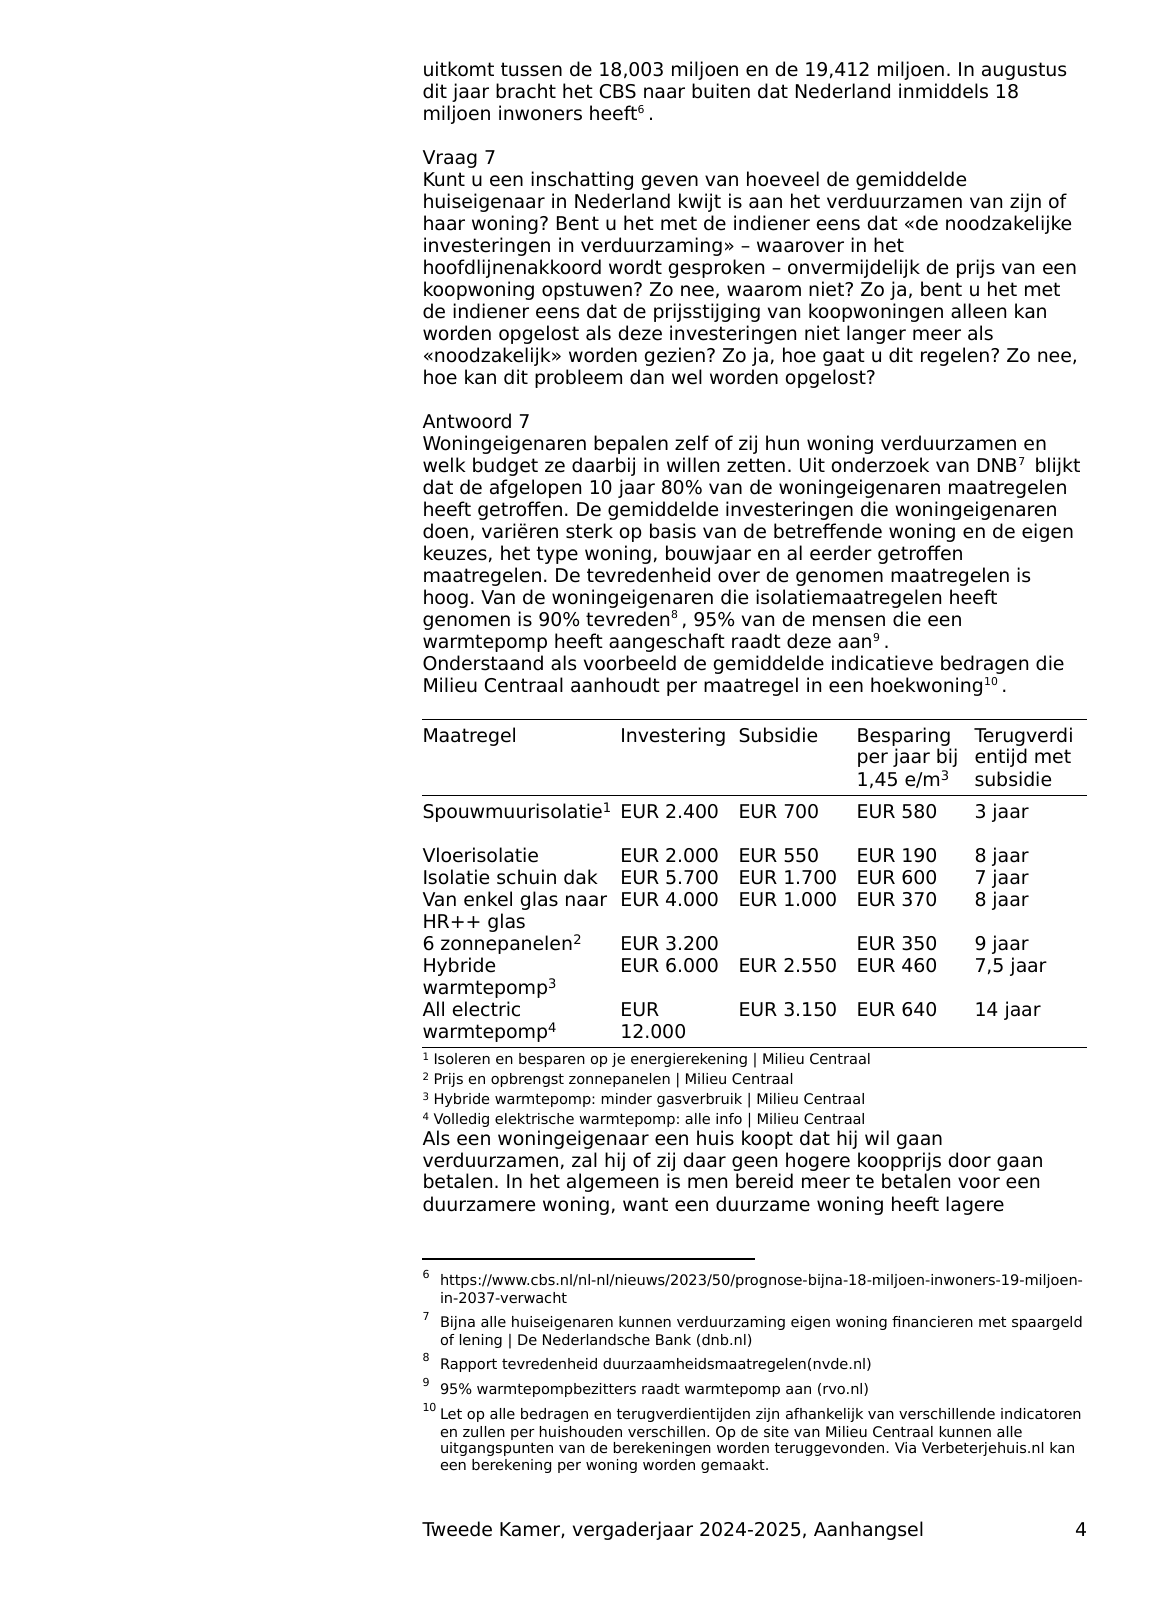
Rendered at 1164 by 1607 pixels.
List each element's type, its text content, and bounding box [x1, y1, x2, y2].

table_cell 7,5 jaar [969, 955, 1087, 999]
table_cell Van enkel glas naar HR++ glas [422, 889, 614, 933]
table_cell EUR 550 [732, 845, 850, 867]
table_cell 8 jaar [969, 845, 1087, 867]
table_cell EUR 580 [850, 796, 968, 845]
text Woningeigenaren bepalen zelf of zij hun woning verduurzamen en welk budget ze daarbij in willen zetten. Uit onderzoek van DNB blijkt dat de afgelopen 10 jaar 80% van de woningeigenaren maatregelen heeft getroffen. De gemiddelde investeringen die woningeigenaren doen, variëren sterk op basis van de betreffende woning en de eigen keuzes, het type woning, bouwjaar en al eerder getroffen maatregelen. De tevredenheid over de genomen maatregelen is hoog. Van de woningeigenaren die isolatiemaatregelen heeft genomen is 90% tevreden, 95% van de mensen die een warmtepomp heeft aangeschaft raadt deze aan. [422, 433, 1087, 653]
table_cell 7 jaar [969, 867, 1087, 889]
table_cell EUR 640 [850, 999, 968, 1047]
table_cell EUR 4.000 [614, 889, 732, 933]
table_cell EUR 12.000 [614, 999, 732, 1047]
text uitkomt tussen de 18,003 miljoen en de 19,412 miljoen. In augustus dit jaar bracht het CBS naar buiten dat Nederland inmiddels 18 miljoen inwoners heeft. [422, 59, 1087, 125]
text Onderstaand als voorbeeld de gemiddelde indicatieve bedragen die Milieu Centraal aanhoudt per maatregel in een hoekwoning. [422, 653, 1087, 697]
table_cell Isolatie schuin dak [422, 867, 614, 889]
table_header Subsidie [732, 720, 850, 795]
text Vraag 7 [422, 147, 1087, 169]
table_cell EUR 350 [850, 933, 968, 955]
table_cell EUR 3.200 [614, 933, 732, 955]
table_cell 6 zonnepanelen2 [422, 933, 614, 955]
table_cell EUR 3.150 [732, 999, 850, 1047]
table_cell EUR 1.000 [732, 889, 850, 933]
table_cell 8 jaar [969, 889, 1087, 933]
table_header Maatregel [422, 720, 614, 795]
table_cell EUR 190 [850, 845, 968, 867]
table_cell Spouwmuurisolatie1 [422, 796, 614, 845]
table_cell 1 Isoleren en besparen op je energierekening | Milieu Centraal 2 Prijs en opbrengst zonnepanelen | Milieu Centraal 3 Hybride warmtepomp: minder gasverbruik | Milieu Centraal 4 Volledig elektrische warmtepomp: alle info | Milieu Centraal [422, 1048, 1087, 1127]
table_cell EUR 2.550 [732, 955, 850, 999]
table_cell 14 jaar [969, 999, 1087, 1047]
text 95% warmtepompbezitters raadt warmtepomp aan (rvo.nl) [422, 1377, 1087, 1399]
table_cell EUR 2.000 [614, 845, 732, 867]
table_cell EUR 2.400 [614, 796, 732, 845]
table_cell EUR 600 [850, 867, 968, 889]
table_cell [732, 933, 850, 955]
table_cell EUR 1.700 [732, 867, 850, 889]
text Bijna alle huiseigenaren kunnen verduurzaming eigen woning financieren met spaargeld of lening | De Nederlandsche Bank (dnb.nl) [422, 1310, 1087, 1349]
table_cell Hybride warmtepomp3 [422, 955, 614, 999]
table_cell EUR 5.700 [614, 867, 732, 889]
table_cell EUR 370 [850, 889, 968, 933]
table_cell EUR 6.000 [614, 955, 732, 999]
table_cell 3 jaar [969, 796, 1087, 845]
table_cell All electric warmtepomp4 [422, 999, 614, 1047]
text Antwoord 7 [422, 411, 1087, 433]
table_cell EUR 460 [850, 955, 968, 999]
table_header Terugverdientijd met subsidie [969, 720, 1087, 795]
table_header Besparing per jaar bij 1,45 e/m3 [850, 720, 968, 795]
text Rapport tevredenheid duurzaamheidsmaatregelen(nvde.nl) [422, 1352, 1087, 1374]
table_cell 9 jaar [969, 933, 1087, 955]
text Als een woningeigenaar een huis koopt dat hij wil gaan verduurzamen, zal hij of zij daar geen hogere koopprijs door gaan betalen. In het algemeen is men bereid meer te betalen voor een duurzamere woning, want een duurzame woning heeft lagere [422, 1127, 1087, 1215]
table_header Investering [614, 720, 732, 795]
text Kunt u een inschatting geven van hoeveel de gemiddelde huiseigenaar in Nederland kwijt is aan het verduurzamen van zijn of haar woning? Bent u het met de indiener eens dat «de noodzakelijke investeringen in verduurzaming» – waarover in het hoofdlijnenakkoord wordt gesproken – onvermijdelijk de prijs van een koopwoning opstuwen? Zo nee, waarom niet? Zo ja, bent u het met de indiener eens dat de prijsstijging van koopwoningen alleen kan worden opgelost als deze investeringen niet langer meer als «noodzakelijk» worden gezien? Zo ja, hoe gaat u dit regelen? Zo nee, hoe kan dit probleem dan wel worden opgelost? [422, 169, 1087, 389]
table_cell EUR 700 [732, 796, 850, 845]
text https://www.cbs.nl/nl-nl/nieuws/2023/50/prognose-bijna-18-miljoen-inwoners-19-miljoen-in-2037-verwacht [422, 1268, 1087, 1307]
text Let op alle bedragen en terugverdientijden zijn afhankelijk van verschillende indicatoren en zullen per huishouden verschillen. Op de site van Milieu Centraal kunnen alle uitgangspunten van de berekeningen worden teruggevonden. Via Verbeterjehuis.nl kan een berekening per woning worden gemaakt. [422, 1402, 1087, 1474]
table_cell Vloerisolatie [422, 845, 614, 867]
